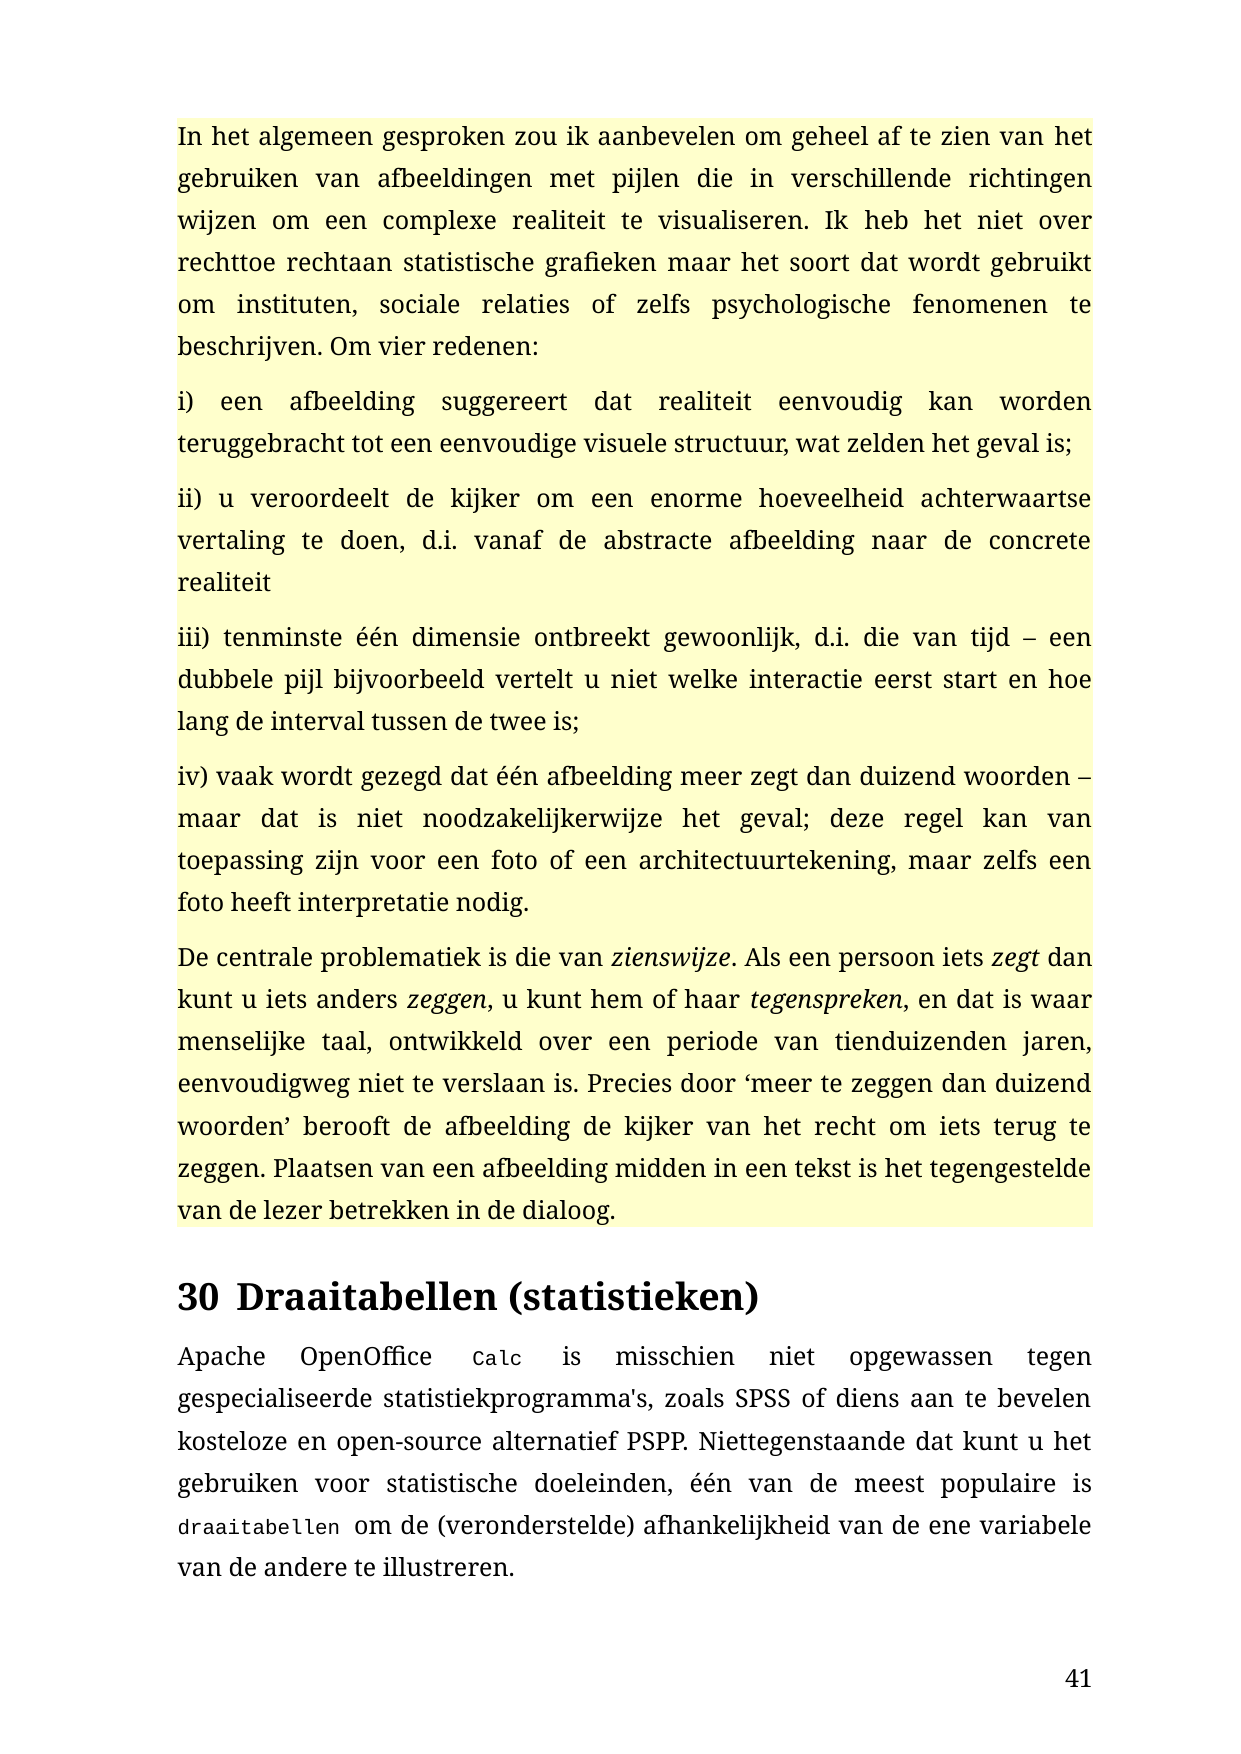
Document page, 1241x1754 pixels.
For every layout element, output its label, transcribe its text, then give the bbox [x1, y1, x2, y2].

text iii) tenminste één dimensie ontbreekt gewoonlijk, d.i. die van tijd – een dubbele pijl bijvoorbeeld vertelt u niet welke interactie eerst start en hoe lang de interval tussen de twee is; [177, 619, 1093, 738]
text In het algemeen gesproken zou ik aanbevelen om geheel af te zien van het gebruiken van afbeeldingen met pijlen die in verschillende richtingen wijzen om een complexe realiteit te visualiseren. Ik heb het niet over rechttoe rechtaan statistische grafieken maar het soort dat wordt gebruikt om instituten, sociale relaties of zelfs psychologische fenomenen te beschrijven. Om vier redenen: [177, 118, 1093, 363]
text iv) vaak wordt gezegd dat één afbeelding meer zegt dan duizend woorden – maar dat is niet noodzakelijkerwijze het geval; deze regel kan van toepassing zijn voor een foto of een architectuurtekening, maar zelfs een foto heeft interpretatie nodig. [177, 758, 1093, 919]
text Apache OpenOffice Calc is misschien niet opgewassen tegen gespecialiseerde statistiekprogramma's, zoals SPSS of diens aan te bevelen kosteloze en open-source alternatief PSPP. Niettegenstaande dat kunt u het gebruiken voor statistische doeleinden, één van de meest populaire is draaitabellen om de (veronderstelde) afhankelijkheid van de ene variabele van de andere te illustreren. [177, 1339, 1093, 1584]
text i) een afbeelding suggereert dat realiteit eenvoudig kan worden teruggebracht tot een eenvoudige visuele structuur, wat zelden het geval is; [177, 384, 1093, 460]
text De centrale problematiek is die van zienswijze. Als een persoon iets zegt dan kunt u iets anders zeggen, u kunt hem of haar tegenspreken, en dat is waar menselijke taal, ontwikkeld over een periode van tienduizenden jaren, eenvoudigweg niet te verslaan is. Precies door ‘meer te zeggen dan duizend woorden’ berooft de afbeelding de kijker van het recht om iets terug te zeggen. Plaatsen van een afbeelding midden in een tekst is het tegengestelde van de lezer betrekken in de dialoog. [177, 939, 1093, 1227]
subtitle Draaitabellen (statistieken) [177, 1270, 1093, 1321]
text ii) u veroordeelt de kijker om een enorme hoeveelheid achterwaartse vertaling te doen, d.i. vanaf de abstracte afbeelding naar de concrete realiteit [177, 480, 1093, 599]
